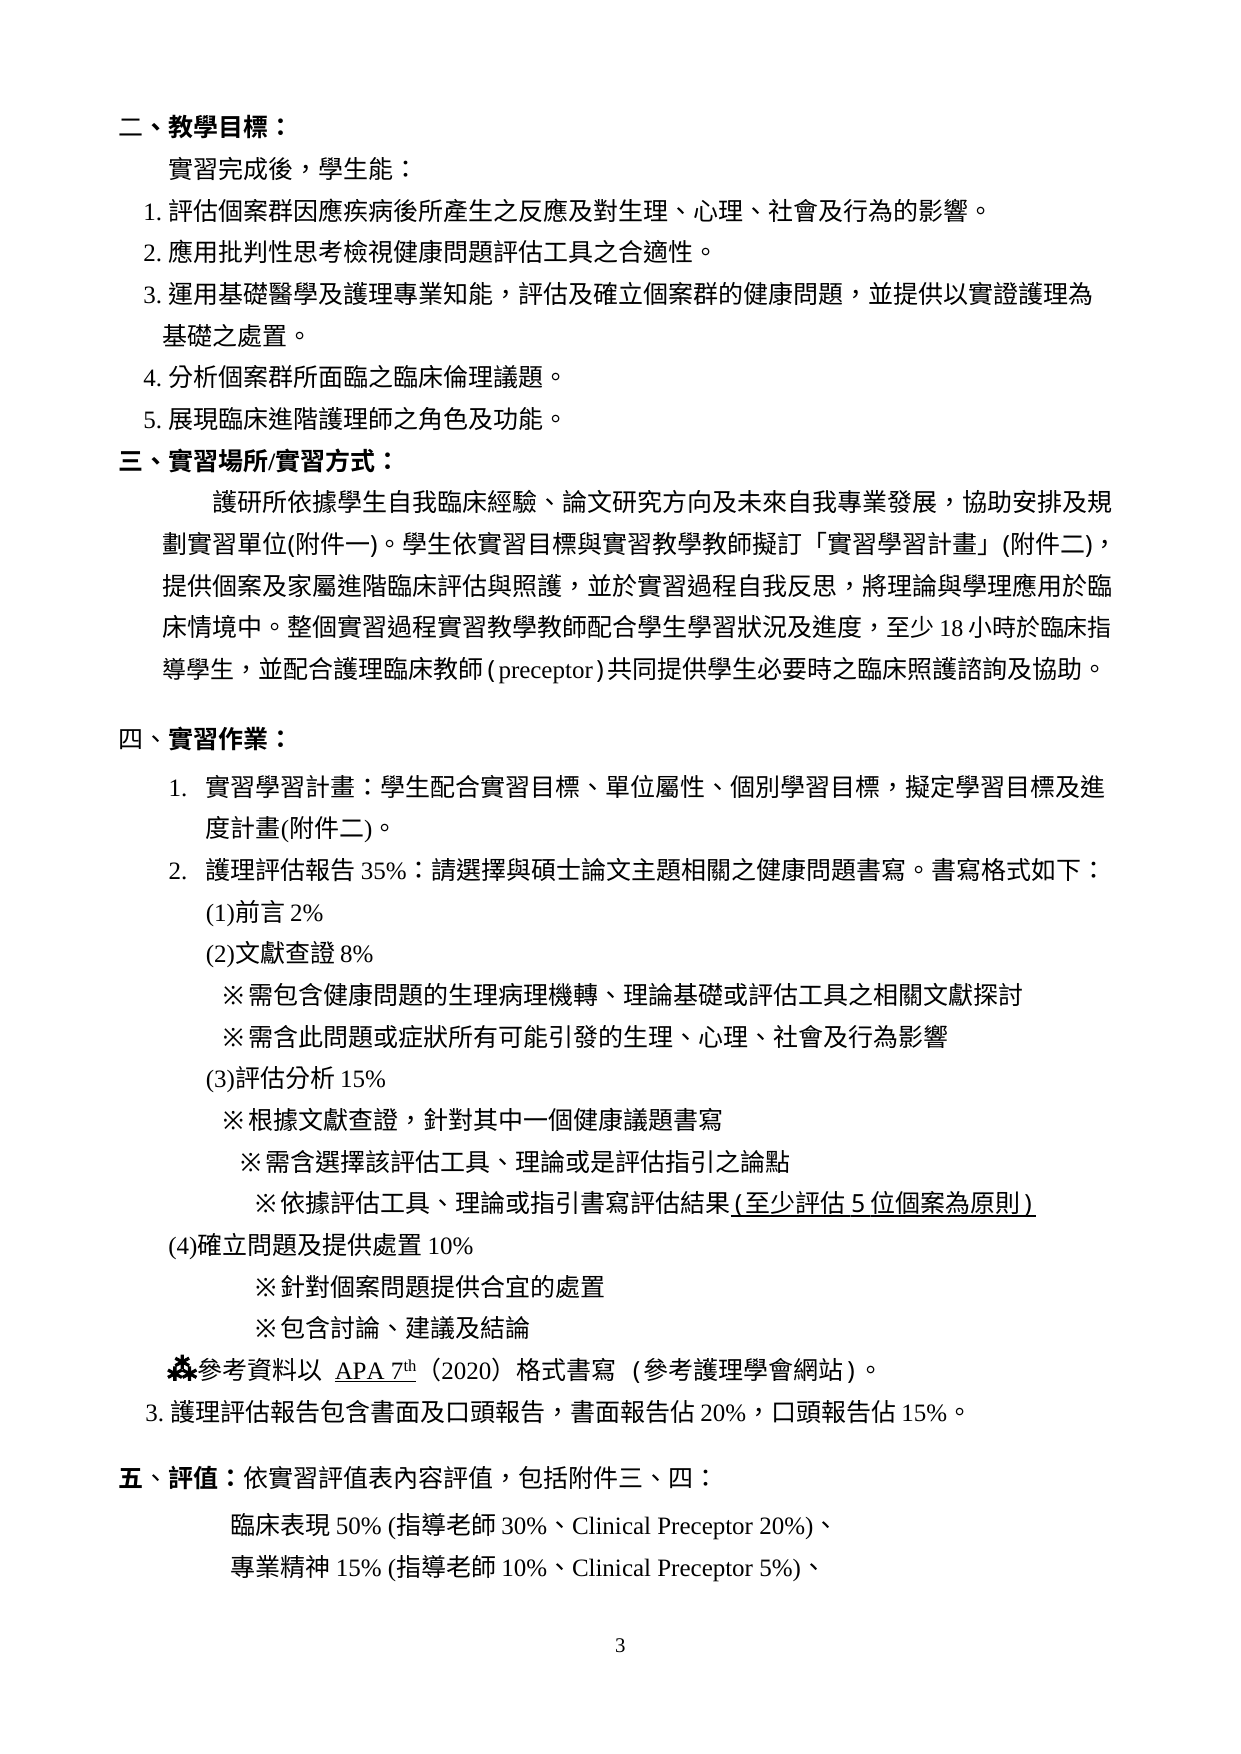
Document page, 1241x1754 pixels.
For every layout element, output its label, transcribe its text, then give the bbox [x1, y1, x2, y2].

list 護理評估報告35%：請選擇與碩士論文主題相關之健康問題書寫。書寫格式如下： [168, 846, 1122, 888]
text 三、實習場所/實習方式： [118, 437, 1122, 478]
text 護研所依據學生自我臨床經驗、論文研究方向及未來自我專業發展，協助安排及規劃實習單位(附件一)。學生依實習目標與實習教學教師擬訂「實習學習計畫」(附件二)，提供個案及家屬進階臨床評估與照護，並於實習過程自我反思，將理論與學理應用於臨床情境中。整個實習過程實習教學教師配合學生學習狀況及進度，至少18小時於臨床指導學生，並配合護理臨床教師(preceptor)共同提供學生必要時之臨床照護諮詢及協助。 [162, 478, 1122, 687]
text ※需包含健康問題的生理病理機轉、理論基礎或評估工具之相關文獻探討 [206, 971, 1122, 1013]
text 3. 護理評估報告包含書面及口頭報告，書面報告佔20%，口頭報告佔15%。 [131, 1388, 1122, 1429]
text 四、實習作業： [118, 712, 1122, 758]
text ※需含此問題或症狀所有可能引發的生理、心理、社會及行為影響 [206, 1013, 1122, 1054]
text 2. 應用批判性思考檢視健康問題評估工具之合適性。 [118, 228, 1122, 270]
text 4. 分析個案群所面臨之臨床倫理議題。 [118, 353, 1122, 395]
text 1. 評估個案群因應疾病後所產生之反應及對生理、心理、社會及行為的影響。 [118, 187, 1122, 228]
text (1)前言2% [206, 888, 1122, 929]
text 專業精神15% (指導老師10%、Clinical Preceptor 5%)、 [118, 1543, 1122, 1584]
text ※需含選擇該評估工具、理論或是評估指引之論點 [206, 1138, 1122, 1179]
text (3)評估分析15% [206, 1054, 1122, 1096]
text ※包含討論、建議及結論 [131, 1304, 1122, 1346]
text 二、教學目標： [118, 100, 1122, 145]
text (2)文獻查證8% [206, 929, 1122, 971]
text 基礎之處置。 [118, 312, 1122, 353]
text 實習完成後，學生能： [118, 145, 1122, 187]
text 五、評值：依實習評值表內容評值，包括附件三、四： [118, 1454, 1122, 1496]
text 參考資料以 APA 7th（2020）格式書寫 (參考護理學會網站)。 [131, 1346, 1122, 1388]
text ※依據評估工具、理論或指引書寫評估結果(至少評估5位個案為原則) [131, 1179, 1122, 1221]
text ※根據文獻查證，針對其中一個健康議題書寫 [206, 1096, 1122, 1138]
text ※針對個案問題提供合宜的處置 [131, 1263, 1122, 1304]
list 實習學習計畫：學生配合實習目標、單位屬性、個別學習目標，擬定學習目標及進度計畫(附件二)。 [168, 763, 1122, 846]
text 5. 展現臨床進階護理師之角色及功能。 [118, 395, 1122, 437]
text 臨床表現50% (指導老師30%、Clinical Preceptor 20%)、 [118, 1501, 1122, 1543]
text 3. 運用基礎醫學及護理專業知能，評估及確立個案群的健康問題，並提供以實證護理為 [118, 270, 1122, 312]
text (4)確立問題及提供處置10% [131, 1221, 1122, 1263]
